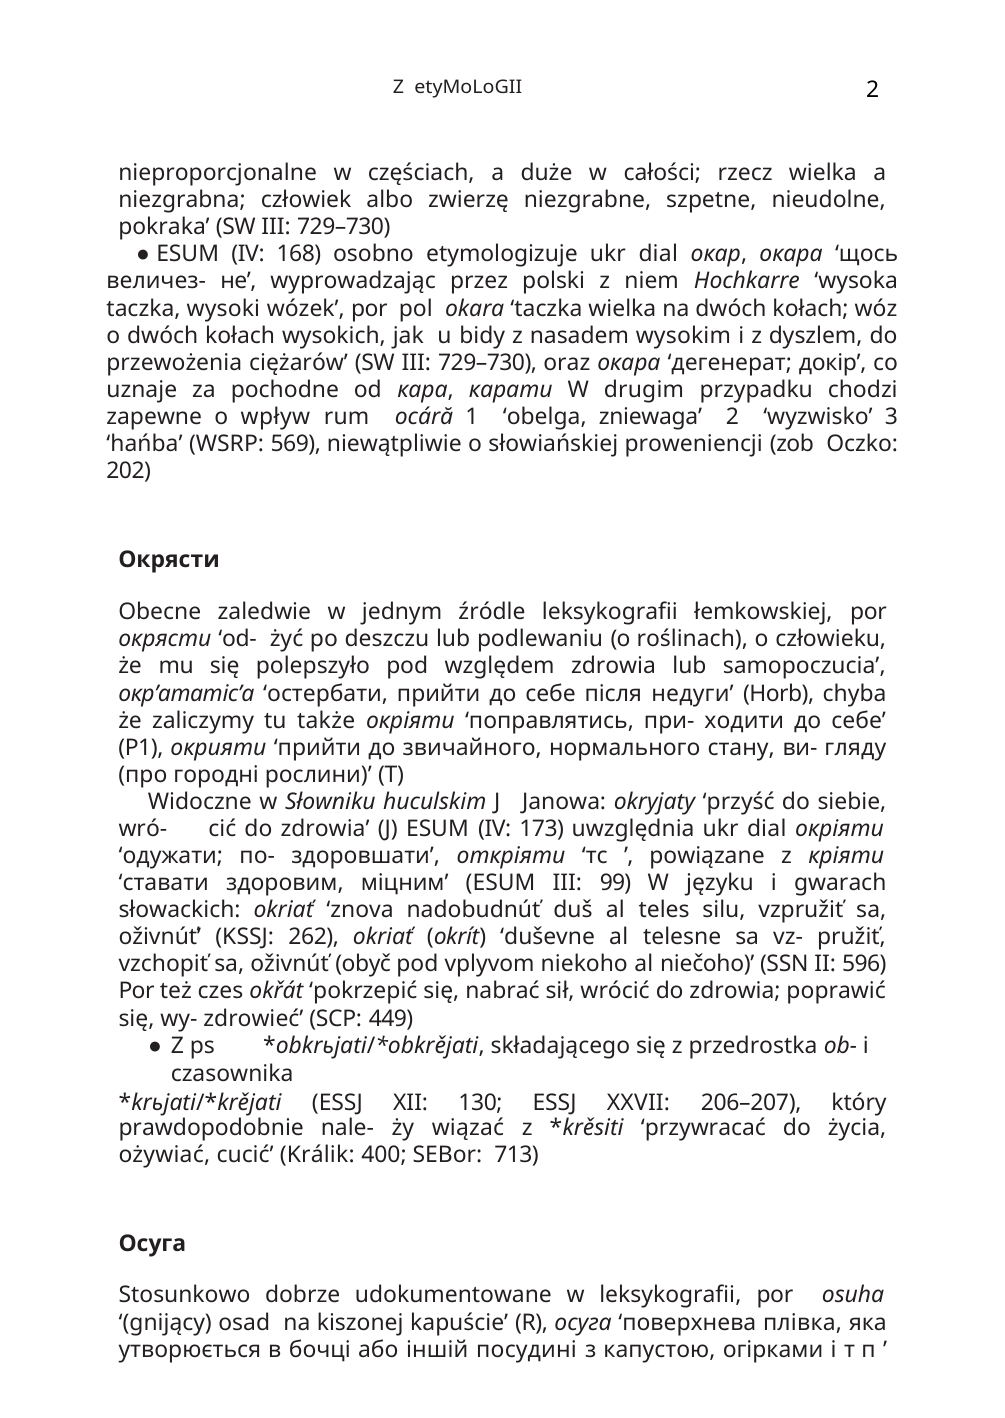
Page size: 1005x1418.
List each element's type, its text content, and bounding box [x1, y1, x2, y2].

subtitle Осуга [118, 1227, 898, 1258]
text *krьjati/*krějati (ESSJ XII: 130; ESSJ XXVII: 206–207), który prawdopodobnie nale- ży wiązać z *krěsiti ‘przywracać do życia, ożywiać, cucić’ (Králik: 400; SEBor: 713) [118, 1088, 887, 1169]
text nieproporcjonalne w częściach, a duże w całości; rzecz wielka a niezgrabna; człowiek albo zwierzę niezgrabne, szpetne, nieudolne, pokraka’ (SW III: 729–730) [118, 159, 886, 240]
subtitle Окрясти [118, 543, 898, 574]
text Stosunkowo dobrze udokumentowane w leksykografii, por osuha ‘(gnijący) osad na kiszonej kapuście’ (R), осуга ‘поверхнева плівка, яка утворюється в бочці або іншій посудині з капустою, огірками і т п ’ [118, 1281, 887, 1362]
text Widoczne w Słowniku huculskim J Janowa: okryjaty ‘przyść do siebie, wró- cić do zdrowia’ (J) ESUM (IV: 173) uwzględnia ukr dial окріяти ‘одужати; по- здоровшати’, откріяти ‘тс ’, powiązane z кріяти ‘ставати здоровим, міцним’ (ESUM III: 99) W języku i gwarach słowackich: okriať ‘znova nadobudnúť duš al teles silu, vzpružiť sa, oživnúť’ (KSSJ: 262), okriať (okrít) ‘duševne al telesne sa vz- pružiť, vzchopiť sa, oživnúť (obyč pod vplyvom niekoho al niečoho)’ (SSN II: 596) Por też czes okřát ‘pokrzepić się, nabrać sił, wrócić do zdrowia; poprawić się, wy- zdrowieć’ (SCP: 449) [118, 788, 887, 1031]
text Obecne zaledwie w jednym źródle leksykografii łemkowskiej, por oкрясти ‘od- żyć po deszczu lub podlewaniu (o roślinach), o człowieku, że mu się polepszyło pod względem zdrowia lub samopoczucia’, окр’ататіс’а ‘остербати, прийти до себе після недуги’ (Horb), chyba że zaliczymy tu także окріяти ‘поправлятись, при- ходити до себе’ (Р1), окрияти ‘прийти до звичайного, нормального стану, ви- гляду (про городні рослини)’ (Т) [118, 598, 886, 788]
list ESUM (IV: 168) osobno etymologizuje ukr dial окар, окара ‘щось величез- не’, wyprowadzając przez polski z niem Hochkarre ‘wysoka taczka, wysoki wózek’, por pol okara ‘taczka wielka na dwóch kołach; wóz o dwóch kołach wysokich, jak u bidy z nasadem wysokim i z dyszlem, do przewożenia ciężarów’ (SW III: 729–730), oraz окара ‘дегенерат; докір’, co uznaje za pochodne od кара, карати W drugim przypadku chodzi zapewne o wpływ rum ocáră 1 ‘obelga, zniewaga’ 2 ‘wyzwisko’ 3 ‘hańba’ (WSRP: 569), niewątpliwie o słowiańskiej proweniencji (zob Oczko: 202) [106, 240, 898, 484]
list Z ps *obkrьjati/*obkrějati, składającego się z przedrostka ob- i czasownika [148, 1031, 898, 1087]
